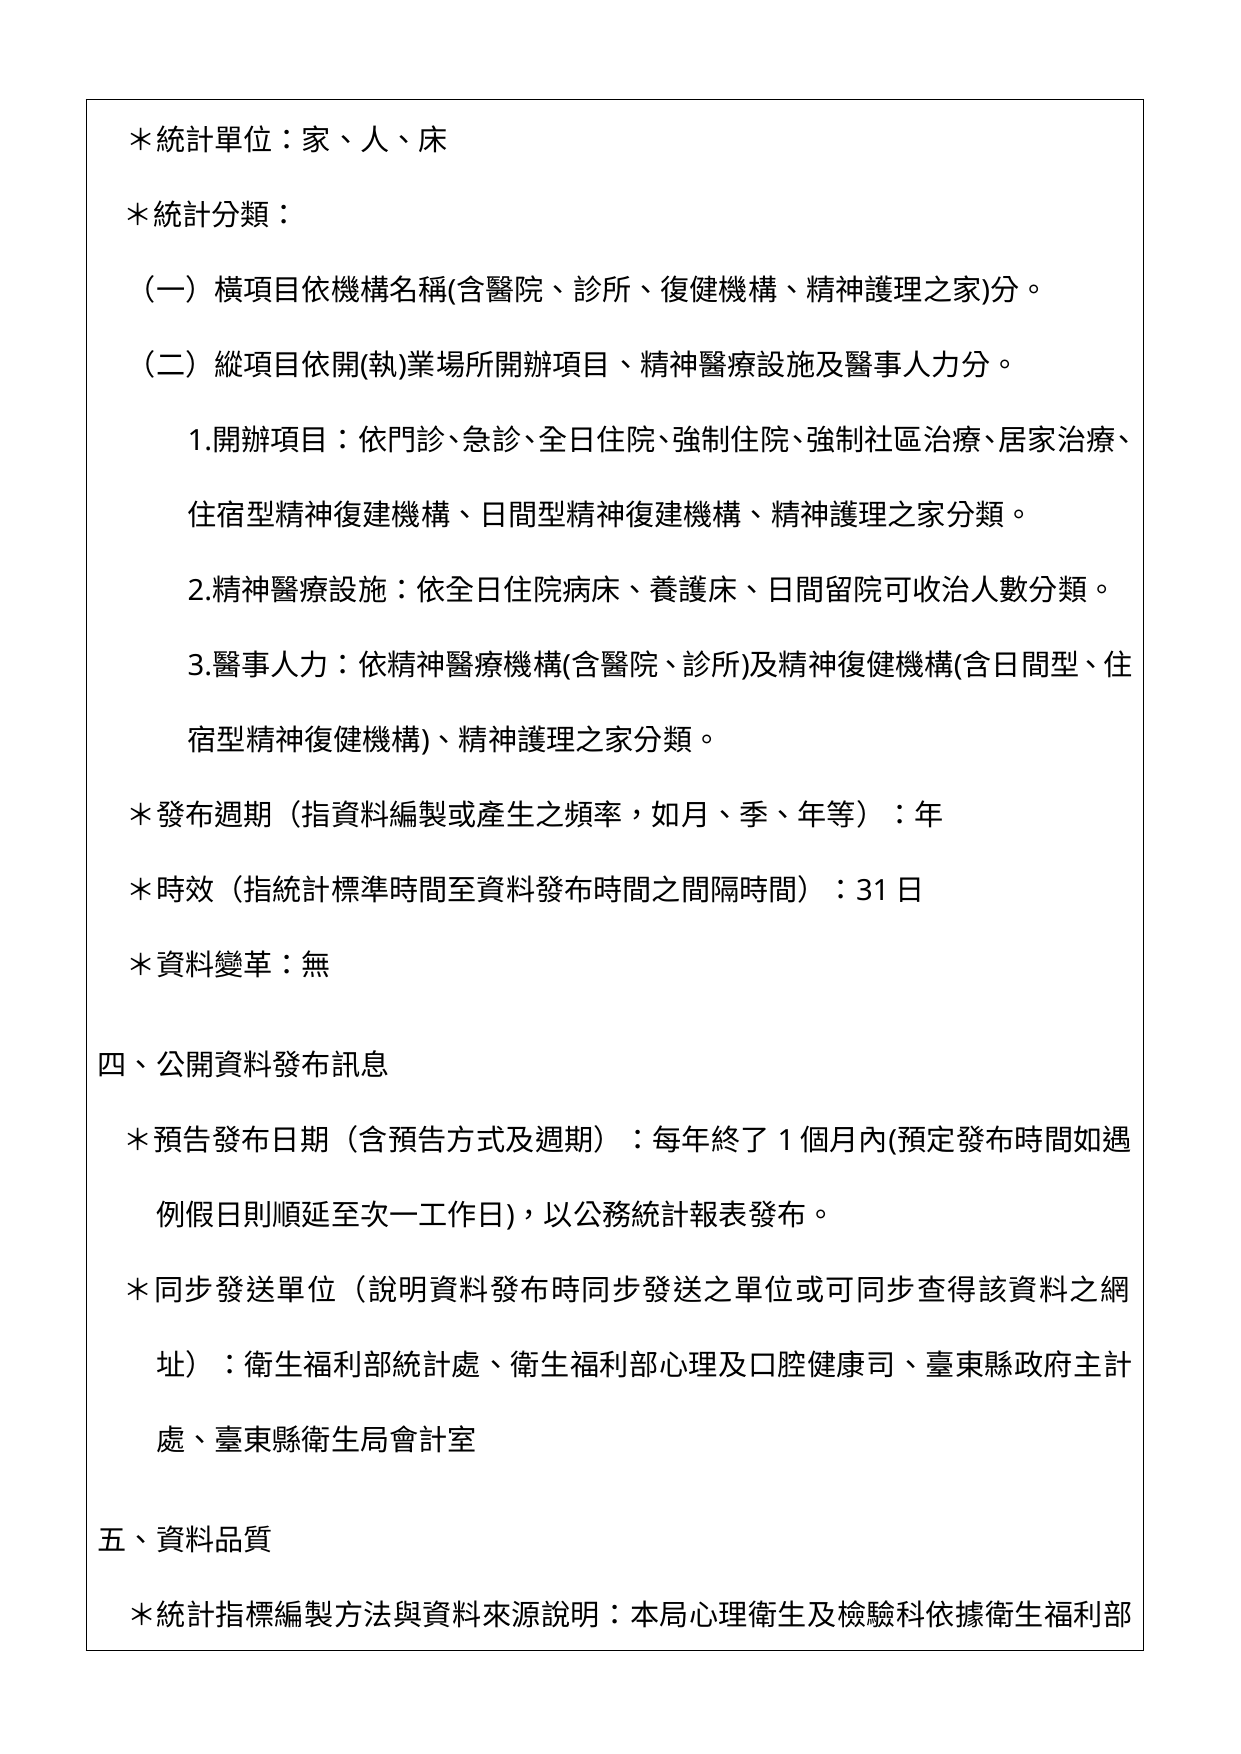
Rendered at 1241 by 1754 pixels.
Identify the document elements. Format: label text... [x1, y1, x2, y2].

table_header ＊統計單位：家、人、床 ＊統計分類： （一）橫項目依機構名稱(含醫院、診所、復健機構、精神護理之家)分。 （二）縱項目依開(執)業場所開辦項目、精神醫療設施及醫事人力分。 1.開辦項目：依門診、急診、全日住院、強制住院、強制社區治療、居家治療、住宿型精神復建機構、日間型精神復建機構、精神護理之家分類。 2.精神醫療設施：依全日住院病床、養護床、日間留院可收治人數分類。 3.醫事人力：依精神醫療機構(含醫院、診所)及精神復健機構(含日間型、住宿型精神復健機構)、精神護理之家分類。 ＊發布週期（指資料編製或產生之頻率，如月、季、年等）：年 ＊時效（指統計標準時間至資料發布時間之間隔時間）：31日 ＊資料變革：無 四、公開資料發布訊息 ＊預告發布日期（含預告方式及週期）：每年終了1個月內(預定發布時間如遇例假日則順延至次一工作日)，以公務統計報表發布。 ＊同步發送單位（說明資料發布時同步發送之單位或可同步查得該資料之網址）：衛生福利部統計處、衛生福利部心理及口腔健康司、臺東縣政府主計處、臺東縣衛生局會計室 五、資料品質 ＊統計指標編製方法與資料來源說明：本局心理衛生及檢驗科依據衛生福利部 [87, 100, 1143, 1650]
